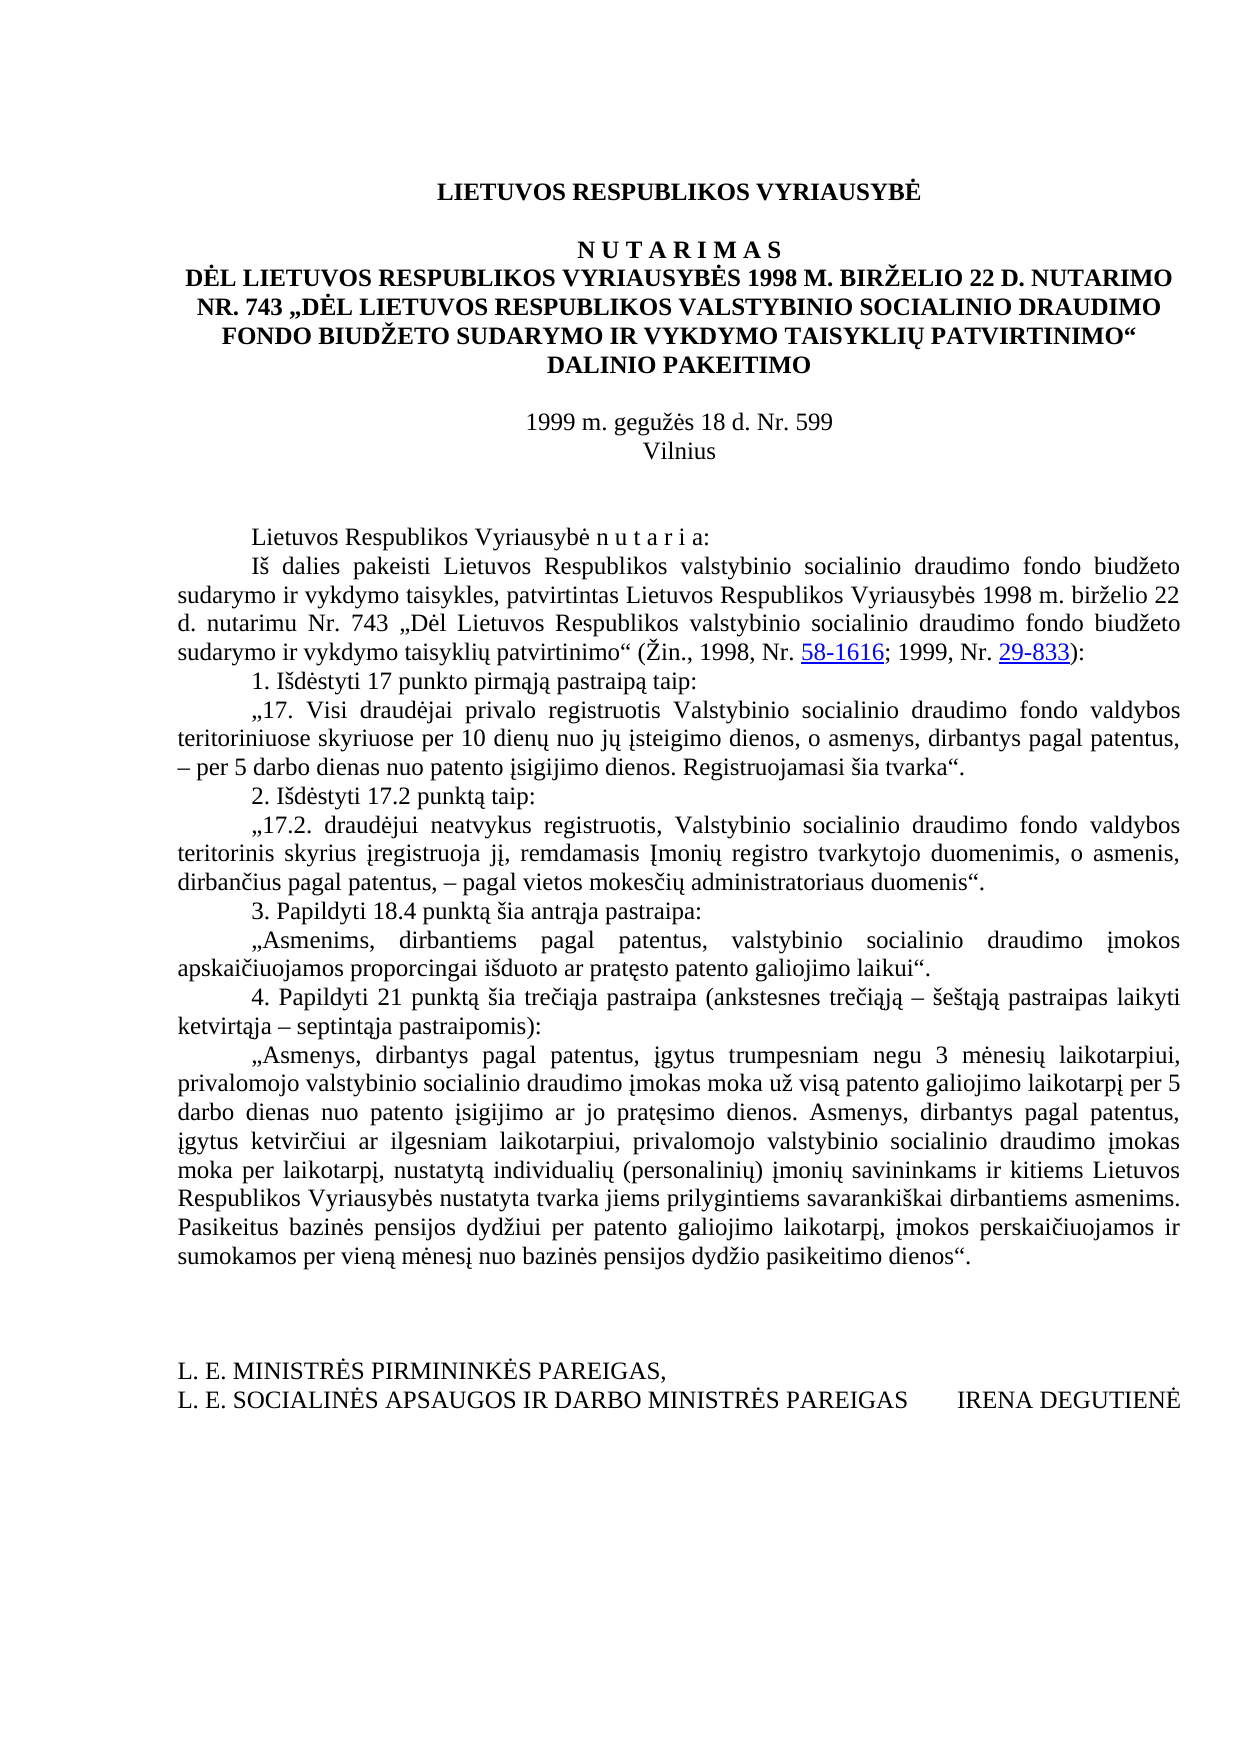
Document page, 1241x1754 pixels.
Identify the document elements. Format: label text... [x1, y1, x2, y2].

text DĖL LIETUVOS RESPUBLIKOS VYRIAUSYBĖS 1998 M. BIRŽELIO 22 D. NUTARIMO NR. 743 „DĖL LIETUVOS RESPUBLIKOS VALSTYBINIO SOCIALINIO DRAUDIMO FONDO BIUDŽETO SUDARYMO IR VYKDYMO TAISYKLIŲ PATVIRTINIMO“ DALINIO PAKEITIMO [177, 263, 1181, 378]
text LIETUVOS RESPUBLIKOS VYRIAUSYBĖ [177, 177, 1181, 206]
text 3. Papildyti 18.4 punktą šia antrąja pastraipa: [177, 896, 1181, 925]
text L. E. MINISTRĖS PIRMININKĖS PAREIGAS, [177, 1356, 1181, 1385]
text L. E. SOCIALINĖS APSAUGOS IR DARBO MINISTRĖS PAREIGAS IRENA DEGUTIENĖ [177, 1385, 1181, 1413]
text 1. Išdėstyti 17 punkto pirmąją pastraipą taip: [177, 666, 1181, 695]
text Vilnius [177, 436, 1181, 465]
text 2. Išdėstyti 17.2 punktą taip: [177, 781, 1181, 810]
text „17.2. draudėjui neatvykus registruotis, Valstybinio socialinio draudimo fondo valdybos teritorinis skyrius įregistruoja jį, remdamasis Įmonių registro tvarkytojo duomenimis, o asmenis, dirbančius pagal patentus, – pagal vietos mokesčių administratoriaus duomenis“. [177, 810, 1181, 896]
text „Asmenims, dirbantiems pagal patentus, valstybinio socialinio draudimo įmokos apskaičiuojamos proporcingai išduoto ar pratęsto patento galiojimo laikui“. [177, 925, 1181, 982]
text 4. Papildyti 21 punktą šia trečiąja pastraipa (ankstesnes trečiąją – šeštąją pastraipas laikyti ketvirtąja – septintąja pastraipomis): [177, 982, 1181, 1040]
text „Asmenys, dirbantys pagal patentus, įgytus trumpesniam negu 3 mėnesių laikotarpiui, privalomojo valstybinio socialinio draudimo įmokas moka už visą patento galiojimo laikotarpį per 5 darbo dienas nuo patento įsigijimo ar jo pratęsimo dienos. Asmenys, dirbantys pagal patentus, įgytus ketvirčiui ar ilgesniam laikotarpiui, privalomojo valstybinio socialinio draudimo įmokas moka per laikotarpį, nustatytą individualių (personalinių) įmonių savininkams ir kitiems Lietuvos Respublikos Vyriausybės nustatyta tvarka jiems prilygintiems savarankiškai dirbantiems asmenims. Pasikeitus bazinės pensijos dydžiui per patento galiojimo laikotarpį, įmokos perskaičiuojamos ir sumokamos per vieną mėnesį nuo bazinės pensijos dydžio pasikeitimo dienos“. [177, 1040, 1181, 1270]
text 1999 m. gegužės 18 d. Nr. 599 [177, 407, 1181, 436]
text Iš dalies pakeisti Lietuvos Respublikos valstybinio socialinio draudimo fondo biudžeto sudarymo ir vykdymo taisykles, patvirtintas Lietuvos Respublikos Vyriausybės 1998 m. birželio 22 d. nutarimu Nr. 743 „Dėl Lietuvos Respublikos valstybinio socialinio draudimo fondo biudžeto sudarymo ir vykdymo taisyklių patvirtinimo“ (Žin., 1998, Nr. 58-1616; 1999, Nr. 29-833): [177, 551, 1181, 666]
text N U T A R I M A S [177, 235, 1181, 263]
text „17. Visi draudėjai privalo registruotis Valstybinio socialinio draudimo fondo valdybos teritoriniuose skyriuose per 10 dienų nuo jų įsteigimo dienos, o asmenys, dirbantys pagal patentus, – per 5 darbo dienas nuo patento įsigijimo dienos. Registruojamasi šia tvarka“. [177, 695, 1181, 781]
text Lietuvos Respublikos Vyriausybė nutaria: [177, 522, 1181, 551]
